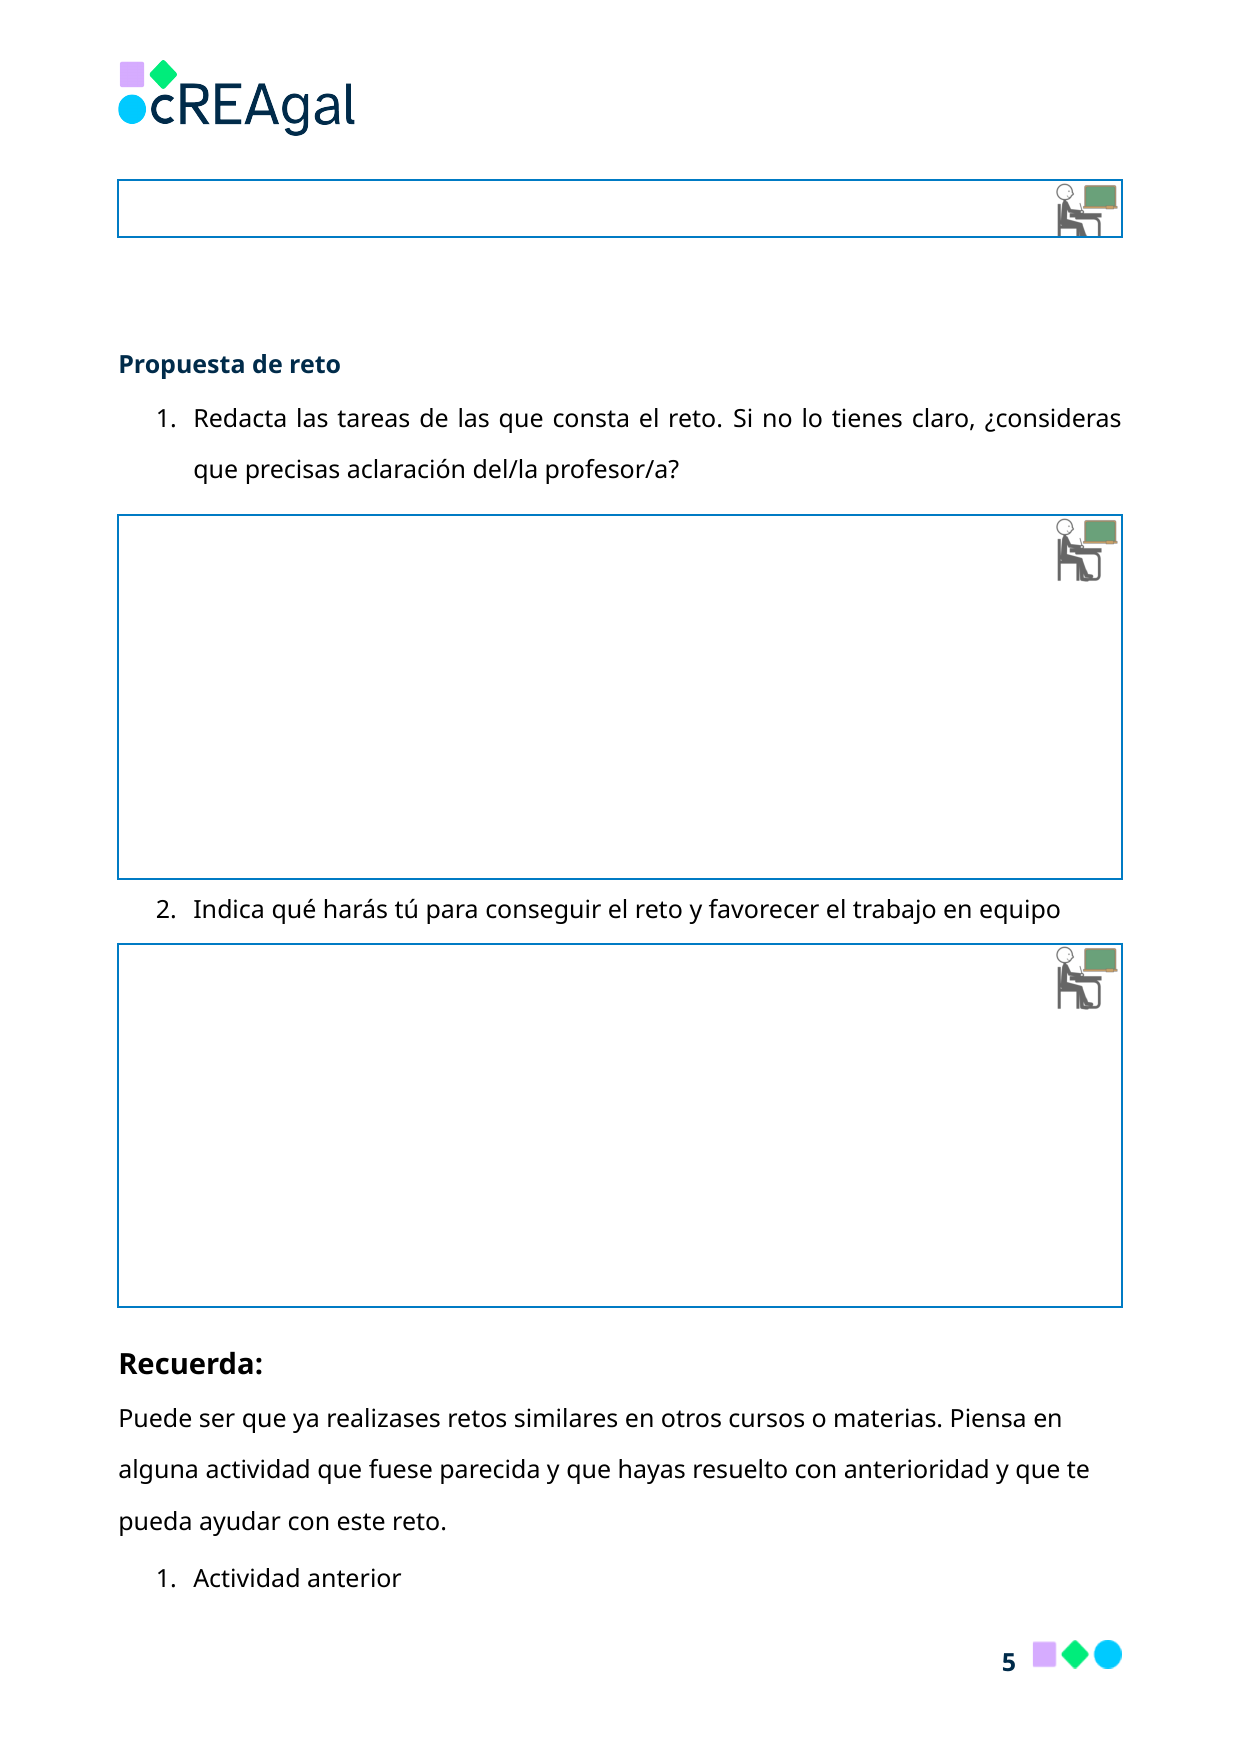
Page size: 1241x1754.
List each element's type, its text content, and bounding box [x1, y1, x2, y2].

picture [1112, 1640, 1122, 1651]
subtitle Propuesta de reto [118, 342, 1122, 382]
table_header [119, 945, 1121, 1306]
picture [1032, 1640, 1105, 1669]
text Puede ser que ya realizases retos similares en otros cursos o materias. Piensa en alguna actividad que fuese parecida y que hayas resuelto con anterioridad y que te pueda ayudar con este reto. [118, 1401, 1122, 1537]
list Actividad anterior [156, 1560, 1122, 1594]
list Redacta las tareas de las que consta el reto. Si no lo tienes claro, ¿consideras que precisas aclaración del/la profesor/a? [156, 400, 1122, 486]
subtitle Recuerda: [118, 1343, 1122, 1383]
table_header [119, 516, 1121, 877]
table_header [119, 181, 1121, 236]
picture [118, 60, 355, 136]
picture [1111, 1657, 1122, 1669]
list Indica qué harás tú para conseguir el reto y favorecer el trabajo en equipo [156, 891, 1122, 925]
